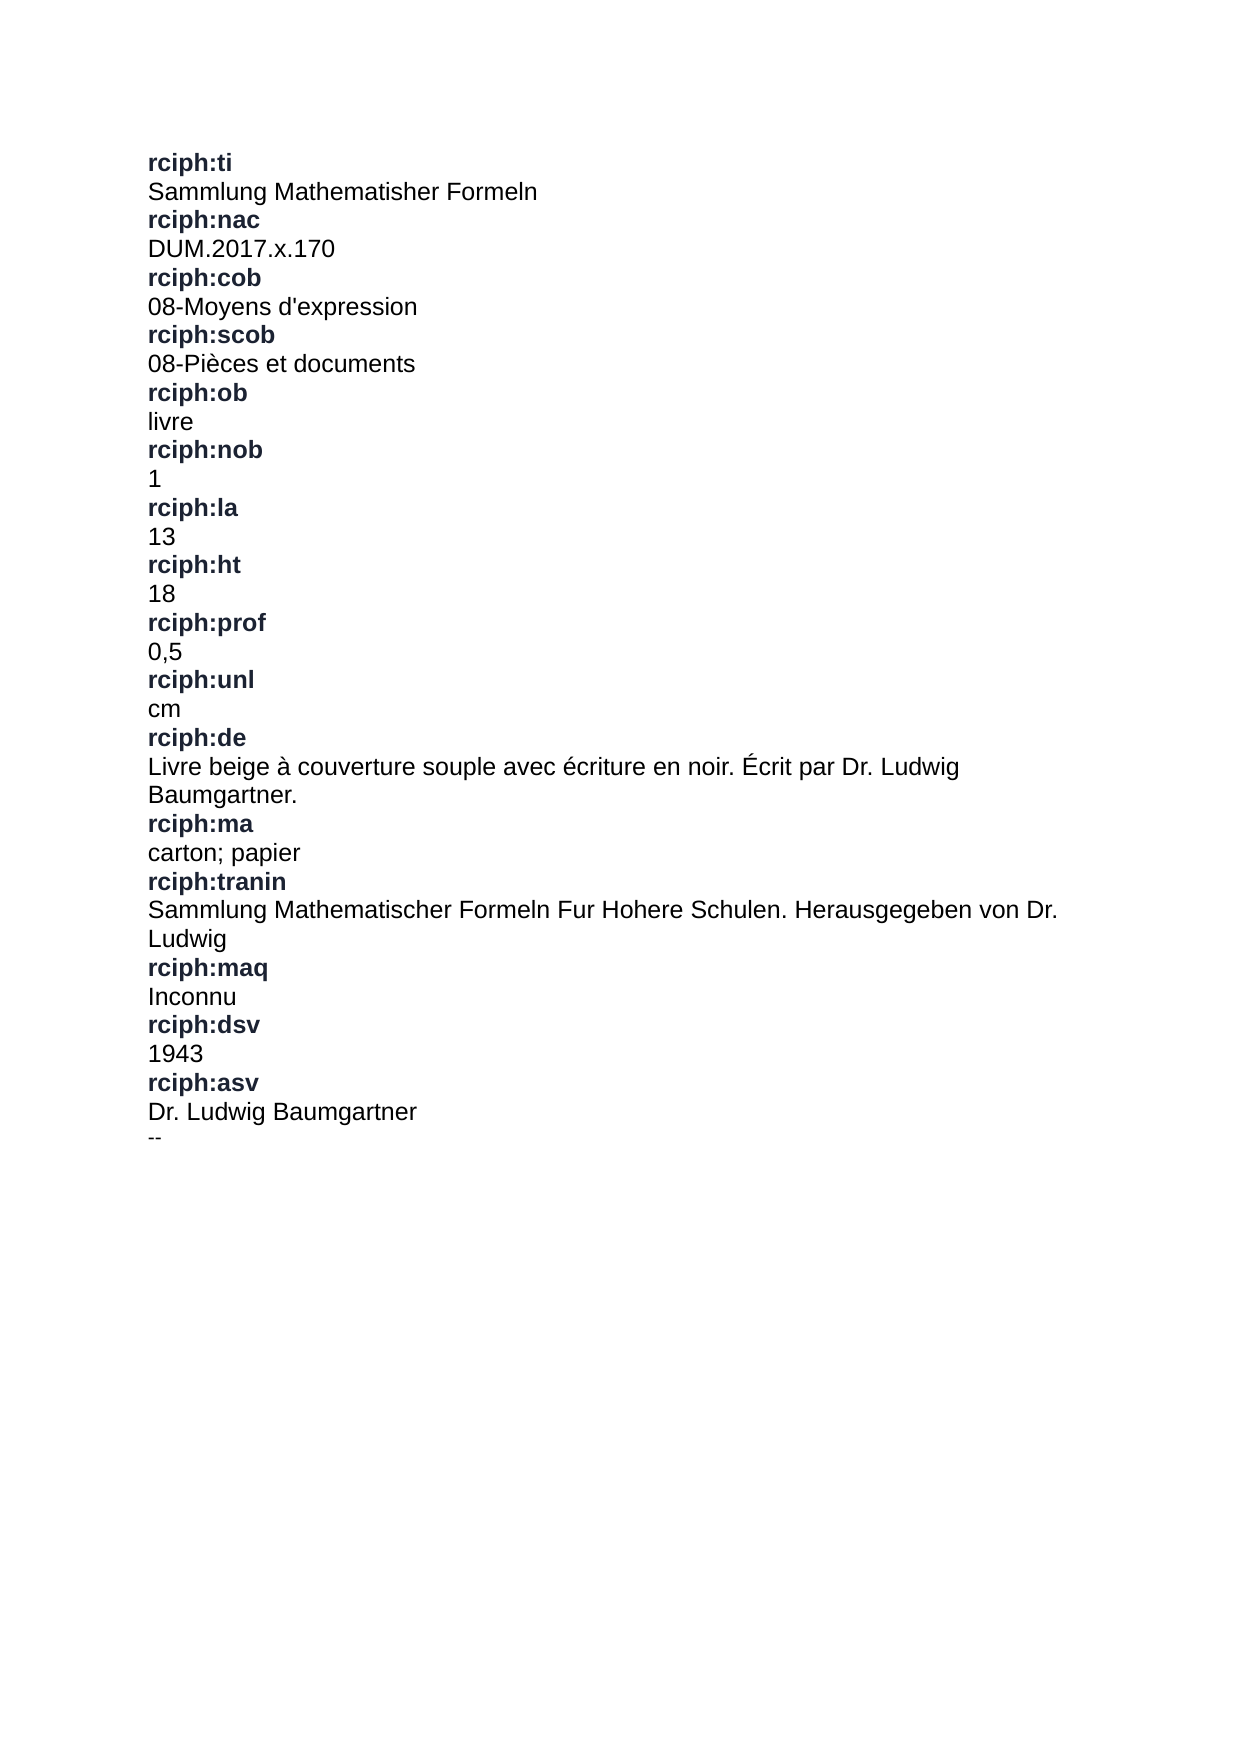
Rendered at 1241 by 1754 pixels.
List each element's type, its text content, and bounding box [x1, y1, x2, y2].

text 1943 [148, 1039, 1092, 1068]
text Dr. Ludwig Baumgartner [148, 1096, 1092, 1125]
text rciph:scob [148, 320, 1092, 349]
text Livre beige à couverture souple avec écriture en noir. Écrit par Dr. Ludwig Baumgartner. [148, 751, 1092, 809]
text rciph:nob [148, 435, 1092, 464]
text Sammlung Mathematisher Formeln [148, 176, 1092, 205]
text 1 [148, 464, 1092, 493]
text rciph:la [148, 493, 1092, 521]
text 08-Moyens d'expression [148, 291, 1092, 320]
text rciph:ma [148, 809, 1092, 838]
text rciph:cob [148, 263, 1092, 291]
text rciph:asv [148, 1068, 1092, 1096]
text Inconnu [148, 981, 1092, 1010]
text rciph:ob [148, 378, 1092, 406]
text cm [148, 694, 1092, 723]
text 08-Pièces et documents [148, 349, 1092, 378]
text -- [148, 1125, 1092, 1149]
text rciph:ht [148, 550, 1092, 579]
text rciph:nac [148, 205, 1092, 234]
text DUM.2017.x.170 [148, 234, 1092, 263]
text rciph:ti [148, 148, 1092, 176]
text rciph:dsv [148, 1010, 1092, 1039]
text carton; papier [148, 838, 1092, 866]
text 18 [148, 579, 1092, 608]
text livre [148, 406, 1092, 435]
text 13 [148, 521, 1092, 550]
text rciph:maq [148, 953, 1092, 981]
text rciph:prof [148, 608, 1092, 636]
text rciph:unl [148, 665, 1092, 694]
text 0,5 [148, 636, 1092, 665]
text rciph:tranin [148, 866, 1092, 895]
text Sammlung Mathematischer Formeln Fur Hohere Schulen. Herausgegeben von Dr. Ludwig [148, 895, 1092, 953]
text rciph:de [148, 723, 1092, 751]
